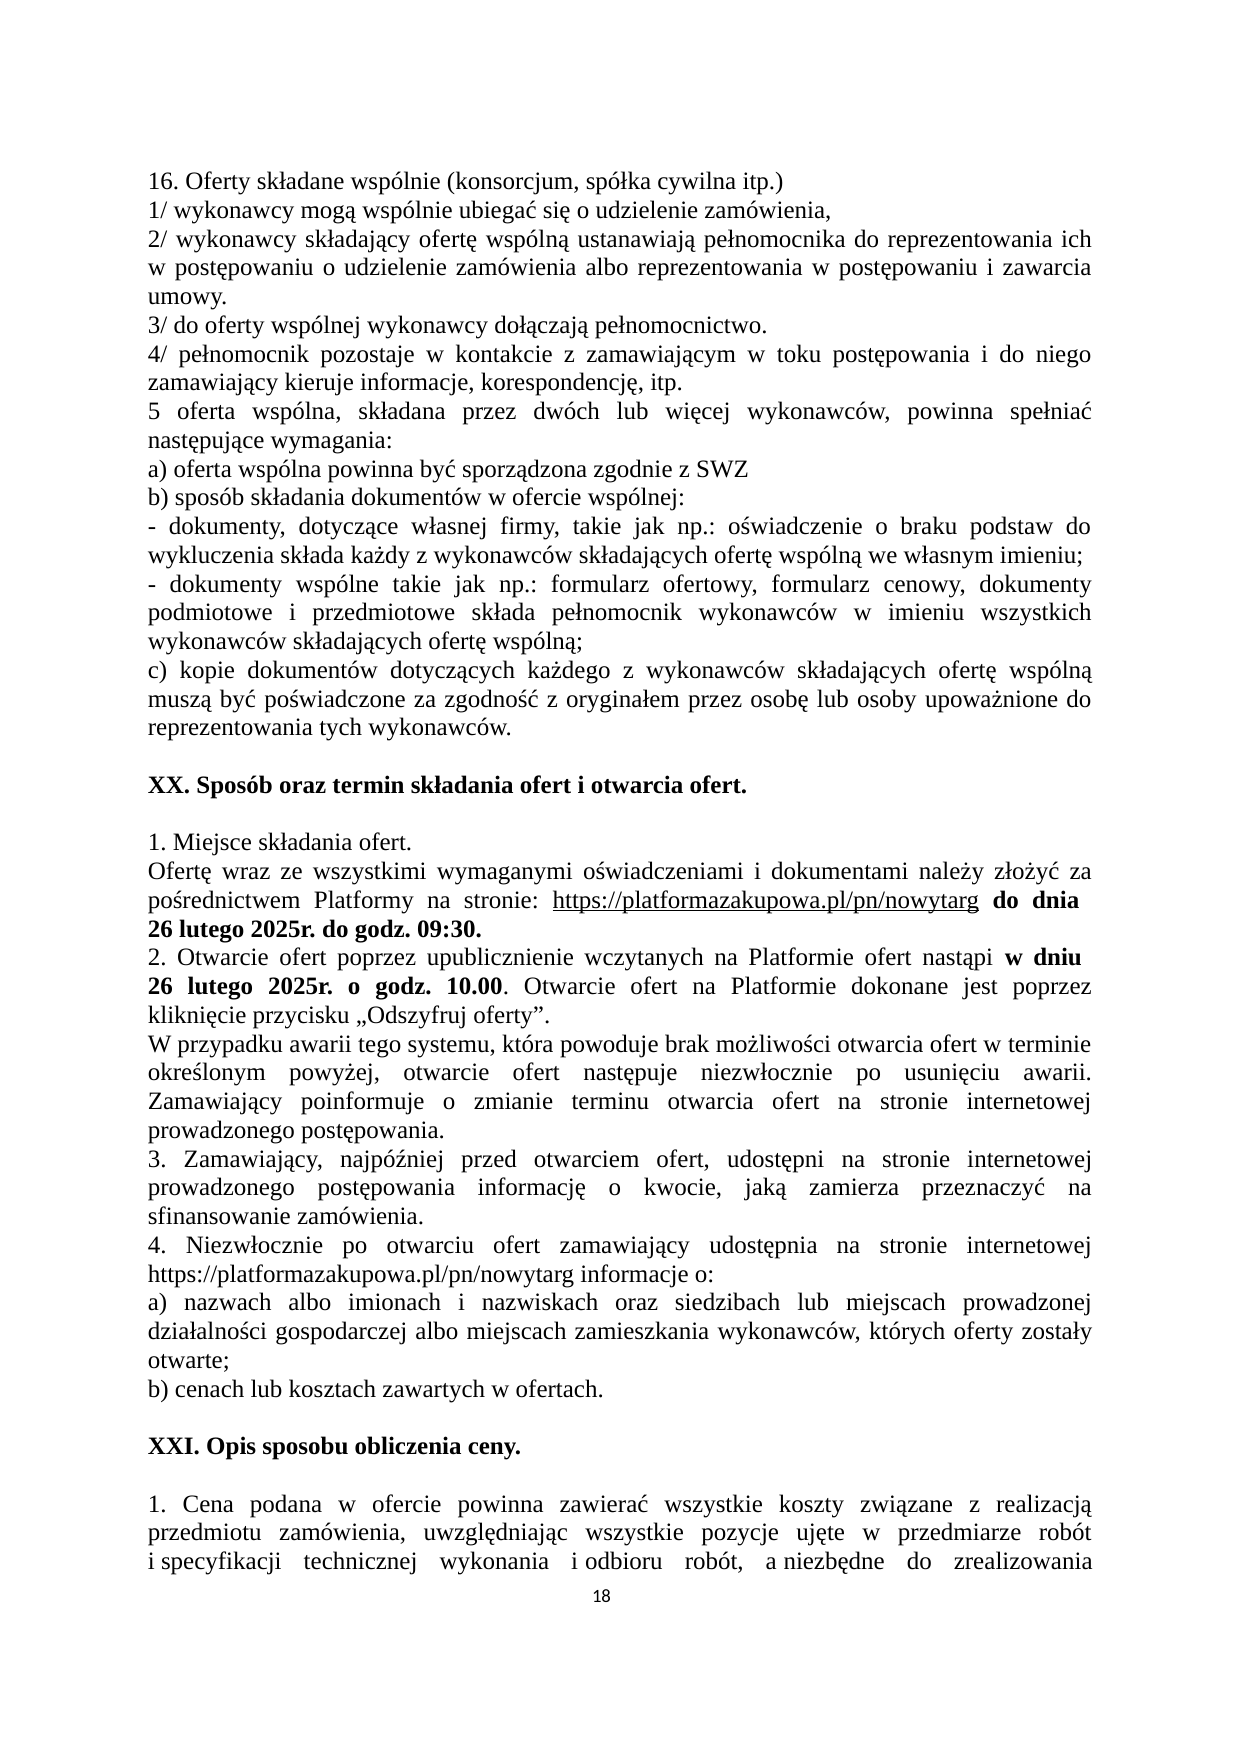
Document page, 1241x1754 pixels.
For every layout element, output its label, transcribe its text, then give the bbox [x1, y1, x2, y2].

text 1/ wykonawcy mogą wspólnie ubiegać się o udzielenie zamówienia, [148, 195, 1093, 224]
text W przypadku awarii tego systemu, która powoduje brak możliwości otwarcia ofert w terminie określonym powyżej, otwarcie ofert następuje niezwłocznie po usunięciu awarii. Zamawiający poinformuje o zmianie terminu otwarcia ofert na stronie internetowej prowadzonego postępowania. [148, 1029, 1093, 1144]
text XXI. Opis sposobu obliczenia ceny. [148, 1431, 1093, 1460]
text 4. Niezwłocznie po otwarciu ofert zamawiający udostępnia na stronie internetowej https://platformazakupowa.pl/pn/nowytarg informacje o: [148, 1230, 1093, 1287]
text Ofertę wraz ze wszystkimi wymaganymi oświadczeniami i dokumentami należy złożyć za pośrednictwem Platformy na stronie: https://platformazakupowa.pl/pn/nowytarg do dnia 26 lutego 2025r. do godz. 09:30. [148, 856, 1093, 942]
text 1. Cena podana w ofercie powinna zawierać wszystkie koszty związane z realizacją przedmiotu zamówienia, uwzględniając wszystkie pozycje ujęte w przedmiarze robót i specyfikacji technicznej wykonania i odbioru robót, a niezbędne do zrealizowania [148, 1489, 1093, 1575]
text a) nazwach albo imionach i nazwiskach oraz siedzibach lub miejscach prowadzonej działalności gospodarczej albo miejscach zamieszkania wykonawców, których oferty zostały otwarte; [148, 1287, 1093, 1374]
text a) oferta wspólna powinna być sporządzona zgodnie z SWZ [148, 454, 1093, 482]
text XX. Sposób oraz termin składania ofert i otwarcia ofert. [148, 770, 1093, 799]
text 16. Oferty składane wspólnie (konsorcjum, spółka cywilna itp.) [148, 166, 1093, 195]
text 2. Otwarcie ofert poprzez upublicznienie wczytanych na Platformie ofert nastąpi w dniu 26 lutego 2025r. o godz. 10.00. Otwarcie ofert na Platformie dokonane jest poprzez kliknięcie przycisku „Odszyfruj oferty”. [148, 942, 1093, 1029]
text 1. Miejsce składania ofert. [148, 827, 1093, 856]
text b) cenach lub kosztach zawartych w ofertach. [148, 1374, 1093, 1402]
text 3/ do oferty wspólnej wykonawcy dołączają pełnomocnictwo. [148, 310, 1093, 339]
text - dokumenty wspólne takie jak np.: formularz ofertowy, formularz cenowy, dokumenty podmiotowe i przedmiotowe składa pełnomocnik wykonawców w imieniu wszystkich wykonawców składających ofertę wspólną; [148, 569, 1093, 655]
text b) sposób składania dokumentów w ofercie wspólnej: [148, 482, 1093, 511]
text - dokumenty, dotyczące własnej firmy, takie jak np.: oświadczenie o braku podstaw do wykluczenia składa każdy z wykonawców składających ofertę wspólną we własnym imieniu; [148, 511, 1093, 569]
text 4/ pełnomocnik pozostaje w kontakcie z zamawiającym w toku postępowania i do niego zamawiający kieruje informacje, korespondencję, itp. [148, 339, 1093, 396]
text 3. Zamawiający, najpóźniej przed otwarciem ofert, udostępni na stronie internetowej prowadzonego postępowania informację o kwocie, jaką zamierza przeznaczyć na sfinansowanie zamówienia. [148, 1144, 1093, 1230]
text c) kopie dokumentów dotyczących każdego z wykonawców składających ofertę wspólną muszą być poświadczone za zgodność z oryginałem przez osobę lub osoby upoważnione do reprezentowania tych wykonawców. [148, 655, 1093, 741]
text 2/ wykonawcy składający ofertę wspólną ustanawiają pełnomocnika do reprezentowania ich w postępowaniu o udzielenie zamówienia albo reprezentowania w postępowaniu i zawarcia umowy. [148, 224, 1093, 310]
text 5 oferta wspólna, składana przez dwóch lub więcej wykonawców, powinna spełniać następujące wymagania: [148, 396, 1093, 454]
